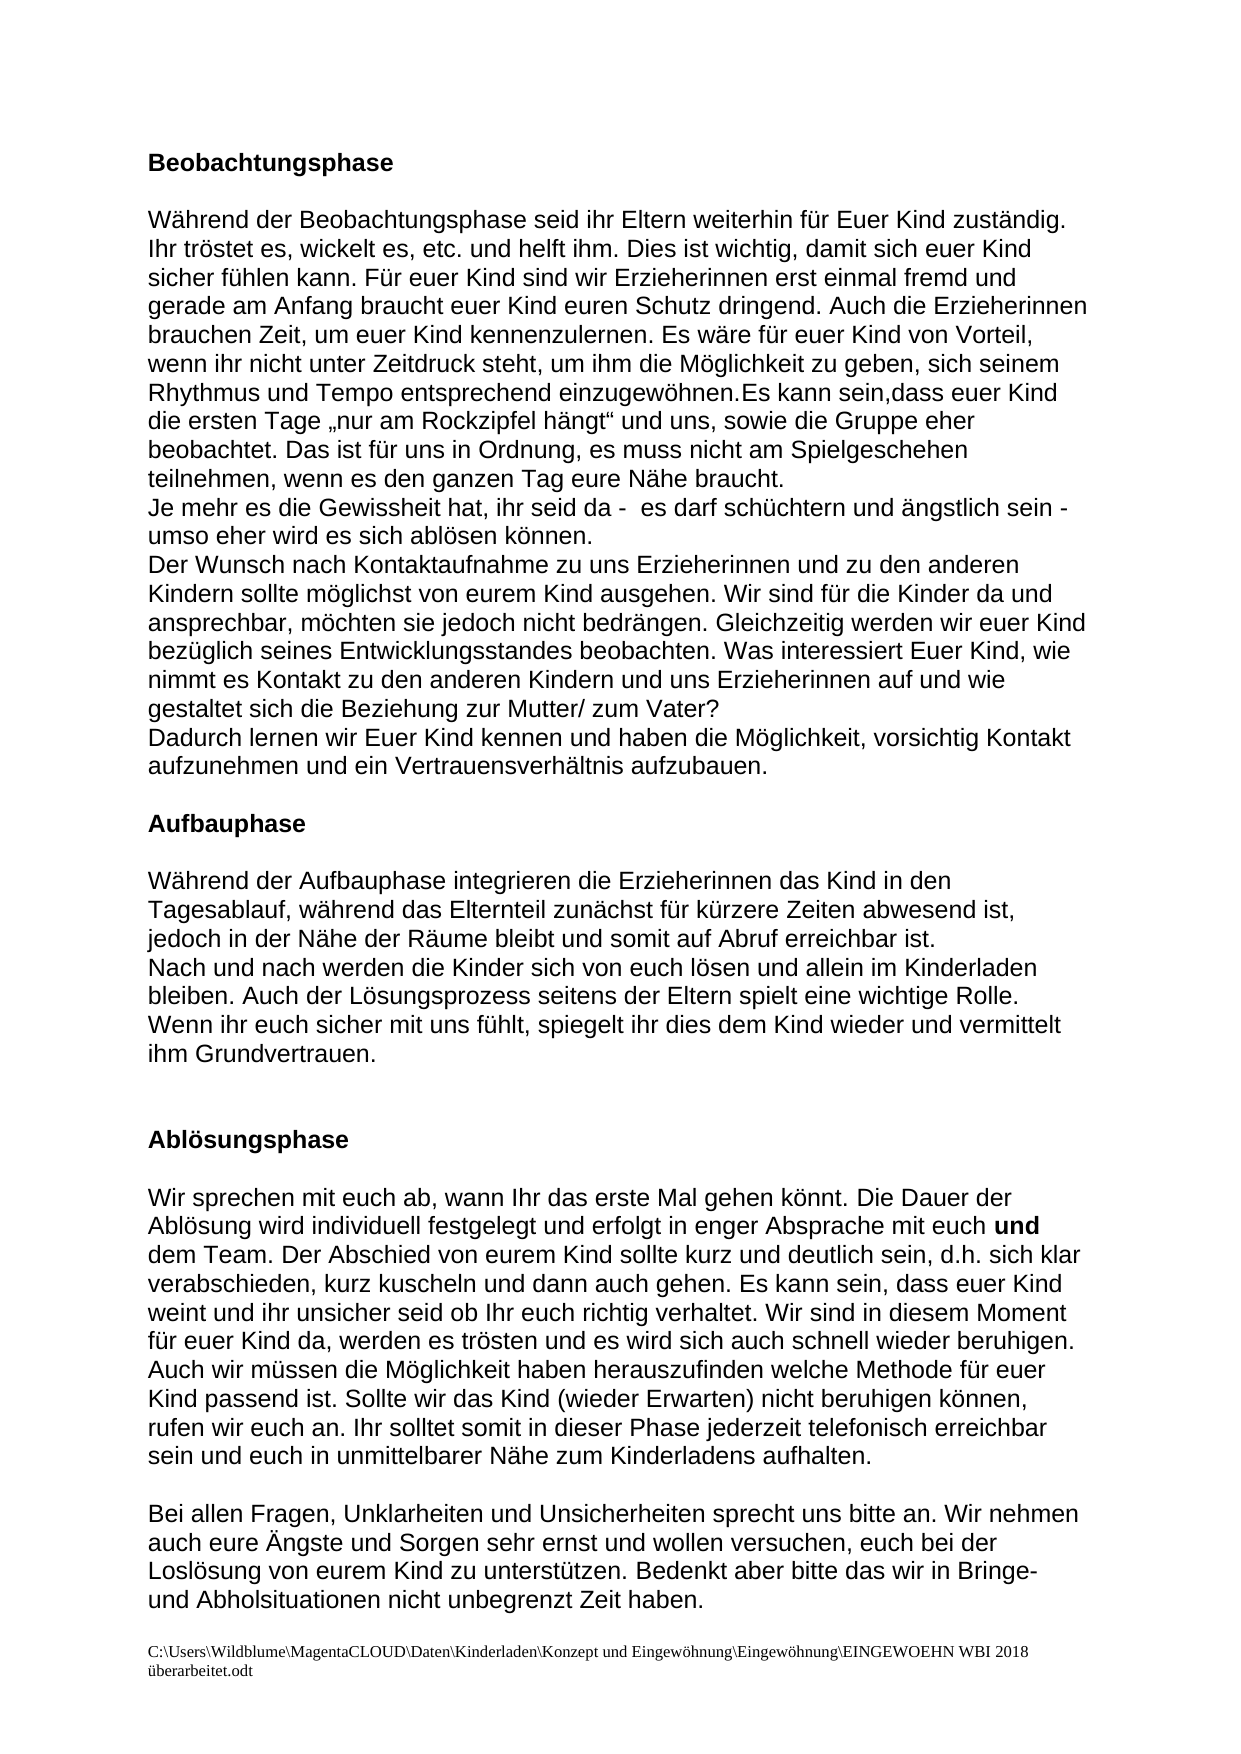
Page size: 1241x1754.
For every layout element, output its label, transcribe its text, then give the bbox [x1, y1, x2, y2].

subtitle Beobachtungsphase [148, 148, 1093, 176]
text Der Wunsch nach Kontaktaufnahme zu uns Erzieherinnen und zu den anderen Kindern sollte möglichst von eurem Kind ausgehen. Wir sind für die Kinder da und ansprechbar, möchten sie jedoch nicht bedrängen. Gleichzeitig werden wir euer Kind bezüglich seines Entwicklungsstandes beobachten. Was interessiert Euer Kind, wie nimmt es Kontakt zu den anderen Kindern und uns Erzieherinnen auf und wie gestaltet sich die Beziehung zur Mutter/ zum Vater? [148, 550, 1093, 723]
text Ablösungsphase [148, 1125, 1093, 1154]
text Bei allen Fragen, Unklarheiten und Unsicherheiten sprecht uns bitte an. Wir nehmen auch eure Ängste und Sorgen sehr ernst und wollen versuchen, euch bei der Loslösung von eurem Kind zu unterstützen. Bedenkt aber bitte das wir in Bringe- und Abholsituationen nicht unbegrenzt Zeit haben. [148, 1499, 1093, 1614]
text Während der Beobachtungsphase seid ihr Eltern weiterhin für Euer Kind zuständig. Ihr tröstet es, wickelt es, etc. und helft ihm. Dies ist wichtig, damit sich euer Kind sicher fühlen kann. Für euer Kind sind wir Erzieherinnen erst einmal fremd und gerade am Anfang braucht euer Kind euren Schutz dringend. Auch die Erzieherinnen brauchen Zeit, um euer Kind kennenzulernen. Es wäre für euer Kind von Vorteil, wenn ihr nicht unter Zeitdruck steht, um ihm die Möglichkeit zu geben, sich seinem Rhythmus und Tempo entsprechend einzugewöhnen.Es kann sein,dass euer Kind die ersten Tage „nur am Rockzipfel hängt“ und uns, sowie die Gruppe eher beobachtet. Das ist für uns in Ordnung, es muss nicht am Spielgeschehen teilnehmen, wenn es den ganzen Tag eure Nähe braucht. [148, 205, 1093, 493]
text Nach und nach werden die Kinder sich von euch lösen und allein im Kinderladen bleiben. Auch der Lösungsprozess seitens der Eltern spielt eine wichtige Rolle. Wenn ihr euch sicher mit uns fühlt, spiegelt ihr dies dem Kind wieder und vermittelt ihm Grundvertrauen. [148, 953, 1093, 1068]
text Wir sprechen mit euch ab, wann Ihr das erste Mal gehen könnt. Die Dauer der Ablösung wird individuell festgelegt und erfolgt in enger Absprache mit euch und dem Team. Der Abschied von eurem Kind sollte kurz und deutlich sein, d.h. sich klar verabschieden, kurz kuscheln und dann auch gehen. Es kann sein, dass euer Kind weint und ihr unsicher seid ob Ihr euch richtig verhaltet. Wir sind in diesem Moment für euer Kind da, werden es trösten und es wird sich auch schnell wieder beruhigen. Auch wir müssen die Möglichkeit haben herauszufinden welche Methode für euer Kind passend ist. Sollte wir das Kind (wieder Erwarten) nicht beruhigen können, rufen wir euch an. Ihr solltet somit in dieser Phase jederzeit telefonisch erreichbar sein und euch in unmittelbarer Nähe zum Kinderladens aufhalten. [148, 1183, 1093, 1470]
text Während der Aufbauphase integrieren die Erzieherinnen das Kind in den Tagesablauf, während das Elternteil zunächst für kürzere Zeiten abwesend ist, jedoch in der Nähe der Räume bleibt und somit auf Abruf erreichbar ist. [148, 866, 1093, 953]
text Je mehr es die Gewissheit hat, ihr seid da - es darf schüchtern und ängstlich sein - umso eher wird es sich ablösen können. [148, 493, 1093, 550]
text Dadurch lernen wir Euer Kind kennen und haben die Möglichkeit, vorsichtig Kontakt aufzunehmen und ein Vertrauensverhältnis aufzubauen. [148, 723, 1093, 780]
text Aufbauphase [148, 809, 1093, 838]
